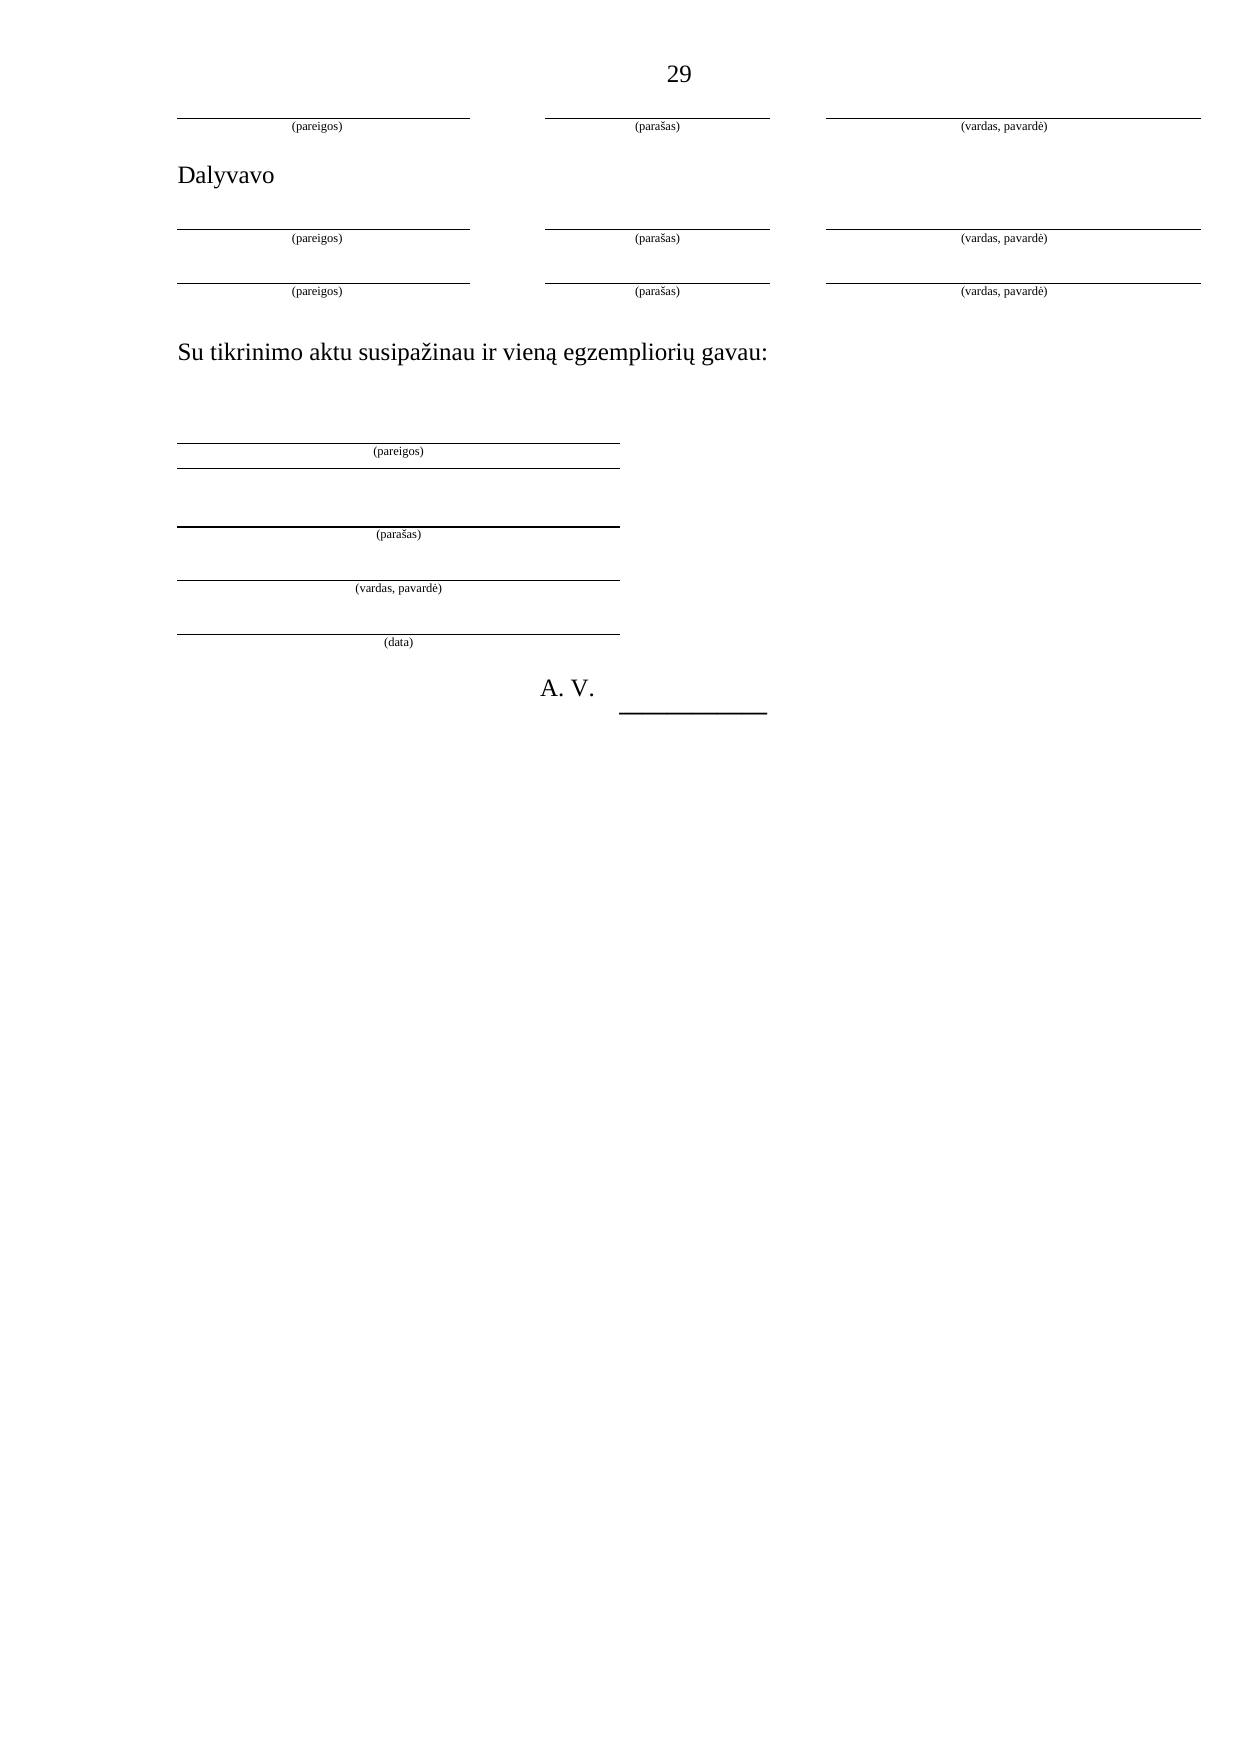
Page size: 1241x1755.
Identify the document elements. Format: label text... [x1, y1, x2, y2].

table_header [177, 201, 470, 229]
table_cell [1089, 284, 1201, 308]
table_cell (pareigos) [177, 444, 620, 468]
table_header [770, 201, 826, 229]
table_cell (data) [177, 635, 620, 659]
table_cell [826, 255, 1201, 283]
table_cell (parašas) [177, 528, 620, 551]
table_cell [545, 119, 601, 148]
table_cell (pareigos) [258, 230, 376, 254]
table_cell [470, 255, 545, 283]
table_cell [826, 119, 920, 148]
table_cell (parašas) [601, 119, 714, 148]
table_cell [376, 230, 470, 254]
table_cell (parašas) [601, 284, 714, 308]
table_header [470, 201, 545, 229]
table_cell [1089, 230, 1201, 254]
table_cell [177, 119, 258, 148]
table_cell (pareigos) [258, 284, 376, 308]
table_cell (vardas, pavardė) [920, 284, 1088, 308]
table_cell [177, 498, 620, 526]
text A. V. [540, 673, 604, 702]
table_cell [770, 229, 826, 254]
table_cell (parašas) [601, 230, 714, 254]
table_cell [376, 119, 470, 148]
table_cell [545, 255, 770, 283]
table_cell [177, 605, 620, 634]
table_header [545, 201, 770, 229]
table_cell [177, 255, 470, 283]
table_cell [714, 119, 770, 148]
table_cell [177, 230, 258, 254]
table_cell [826, 230, 920, 254]
table_cell (vardas, pavardė) [177, 581, 620, 605]
table_cell [770, 118, 826, 148]
table_cell [826, 284, 920, 308]
table_cell [470, 229, 545, 254]
text Dalyvavo [177, 160, 1181, 189]
table_cell [714, 284, 770, 308]
table_cell [770, 255, 826, 283]
table_cell [376, 284, 470, 308]
table_header [177, 414, 620, 443]
table_cell [770, 283, 826, 308]
table_cell [177, 551, 620, 580]
table_cell (pareigos) [258, 119, 376, 148]
table_cell (vardas, pavardė) [920, 119, 1088, 148]
table_cell [545, 284, 601, 308]
text ______________ [177, 688, 525, 717]
table_cell [545, 230, 601, 254]
table_header [826, 201, 1201, 229]
table_cell [1089, 119, 1201, 148]
table_cell (vardas, pavardė) [920, 230, 1088, 254]
table_cell [177, 469, 620, 498]
table_cell [177, 284, 258, 308]
table_cell [714, 230, 770, 254]
text ______________ [619, 688, 1181, 717]
table_cell [470, 118, 545, 148]
table_cell [470, 283, 545, 308]
text Su tikrinimo aktu susipažinau ir vieną egzempliorių gavau: [177, 337, 1181, 366]
